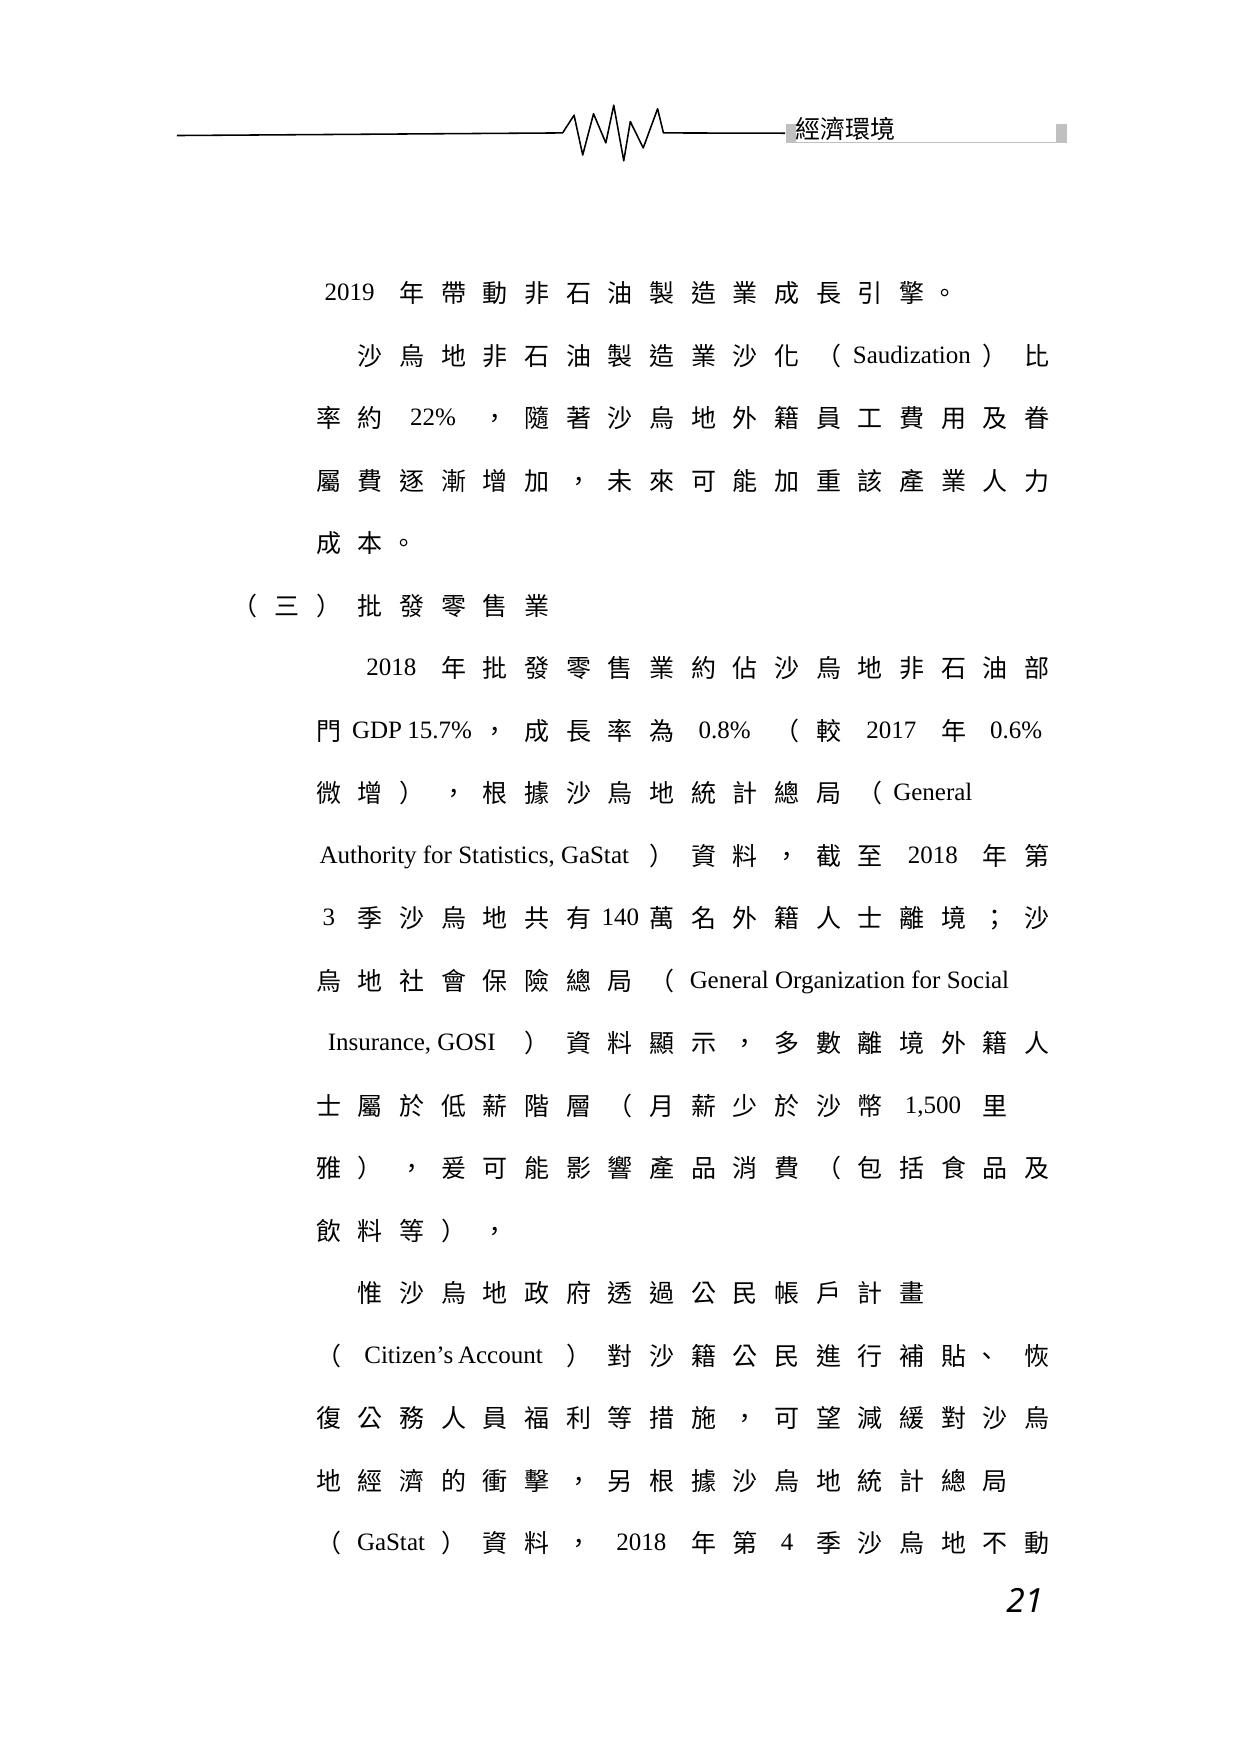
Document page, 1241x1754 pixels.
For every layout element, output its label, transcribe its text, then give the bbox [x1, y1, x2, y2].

text 惟沙烏地政府透過公民帳戶計畫（Citizen’s Account）對沙籍公民進行補貼、恢復公務人員福利等措施，可望減緩對沙烏地經濟的衝擊，另根據沙烏地統計總局（GaStat）資料，2018年第4季沙烏地不動 [281, 1250, 1058, 1563]
text （三）批發零售業 [207, 563, 1058, 625]
text 沙烏地非石油製造業沙化（Saudization）比率約22%，隨著沙烏地外籍員工費用及眷屬費逐漸增加，未來可能加重該產業人力成本。 [281, 313, 1058, 563]
text 2018年批發零售業約佔沙烏地非石油部門GDP 15.7%，成長率為0.8%（較2017年0.6%微增），根據沙烏地統計總局（General Authority for Statistics, GaStat）資料，截至2018年第3季沙烏地共有140萬名外籍人士離境；沙烏地社會保險總局（General Organization for Social Insurance, GOSI）資料顯示，多數離境外籍人士屬於低薪階層（月薪少於沙幣1,500里雅），爰可能影響產品消費（包括食品及飲料等）， [281, 625, 1058, 1250]
text 2019年帶動非石油製造業成長引擎。 [281, 250, 1058, 313]
